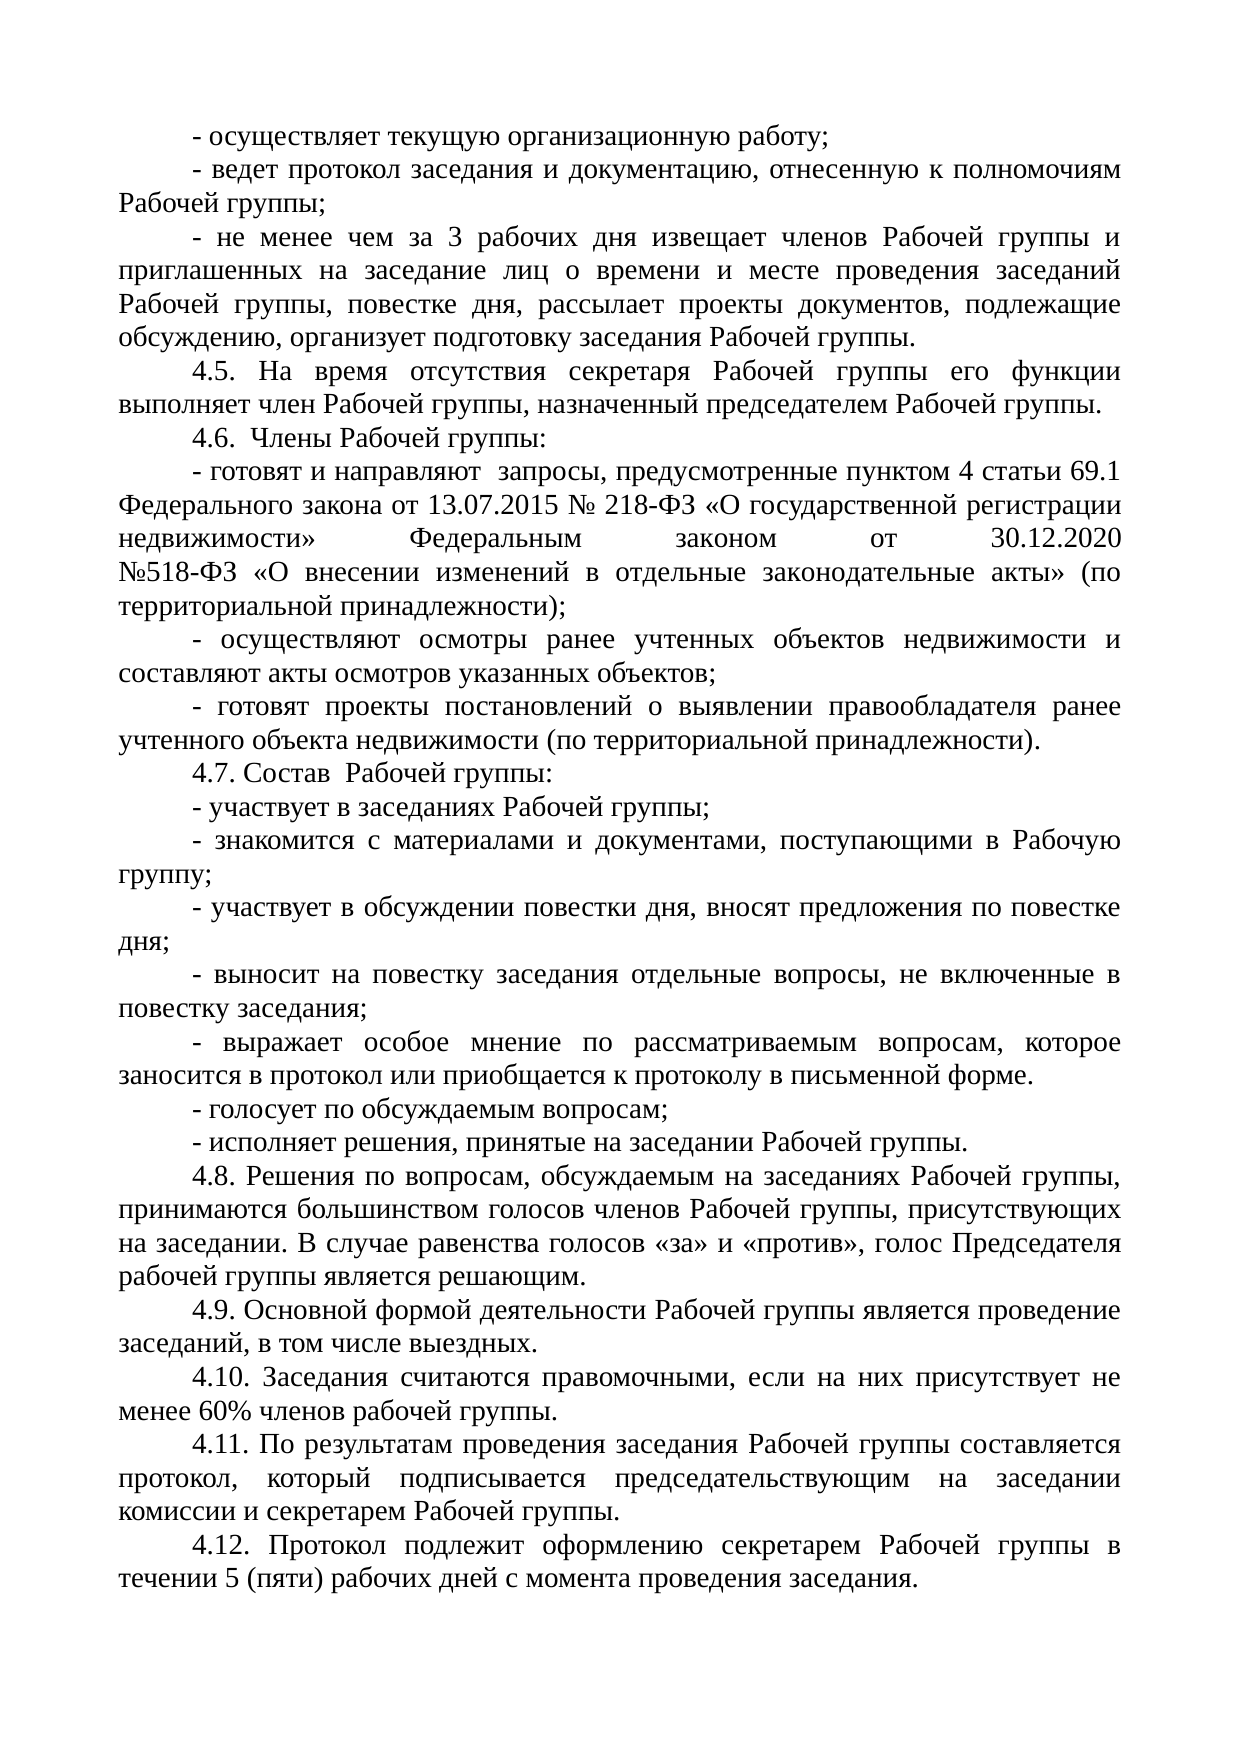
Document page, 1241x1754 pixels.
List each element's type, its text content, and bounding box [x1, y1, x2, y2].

text 4.6. Члены Рабочей группы: [118, 420, 1122, 453]
text - знакомится с материалами и документами, поступающими в Рабочую группу; [118, 822, 1122, 889]
text 4.11. По результатам проведения заседания Рабочей группы составляется протокол, который подписывается председательствующим на заседании комиссии и секретарем Рабочей группы. [118, 1426, 1122, 1527]
text 4.8. Решения по вопросам, обсуждаемым на заседаниях Рабочей группы, принимаются большинством голосов членов Рабочей группы, присутствующих на заседании. В случае равенства голосов «за» и «против», голос Председателя рабочей группы является решающим. [118, 1158, 1122, 1292]
text 4.10. Заседания считаются правомочными, если на них присутствует не менее 60% членов рабочей группы. [118, 1359, 1122, 1426]
text - готовят и направляют запросы, предусмотренные пунктом 4 статьи 69.1 Федерального закона от 13.07.2015 № 218-ФЗ «О государственной регистрации недвижимости» Федеральным законом от 30.12.2020 №518-ФЗ «О внесении изменений в отдельные законодательные акты» (по территориальной принадлежности); [118, 453, 1122, 621]
text - готовят проекты постановлений о выявлении правообладателя ранее учтенного объекта недвижимости (по территориальной принадлежности). [118, 688, 1122, 755]
text - выражает особое мнение по рассматриваемым вопросам, которое заносится в протокол или приобщается к протоколу в письменной форме. [118, 1024, 1122, 1091]
text - голосует по обсуждаемым вопросам; [118, 1091, 1122, 1124]
text - осуществляет текущую организационную работу; [118, 118, 1122, 152]
text 4.9. Основной формой деятельности Рабочей группы является проведение заседаний, в том числе выездных. [118, 1292, 1122, 1359]
text - участвует в заседаниях Рабочей группы; [118, 789, 1122, 822]
text - участвует в обсуждении повестки дня, вносят предложения по повестке дня; [118, 889, 1122, 957]
text 4.7. Состав Рабочей группы: [118, 755, 1122, 789]
text - ведет протокол заседания и документацию, отнесенную к полномочиям Рабочей группы; [118, 152, 1122, 219]
text - исполняет решения, принятые на заседании Рабочей группы. [118, 1124, 1122, 1158]
text - выносит на повестку заседания отдельные вопросы, не включенные в повестку заседания; [118, 957, 1122, 1024]
text 4.12. Протокол подлежит оформлению секретарем Рабочей группы в течении 5 (пяти) рабочих дней с момента проведения заседания. [118, 1527, 1122, 1594]
text 4.5. На время отсутствия секретаря Рабочей группы его функции выполняет член Рабочей группы, назначенный председателем Рабочей группы. [118, 353, 1122, 420]
text - не менее чем за 3 рабочих дня извещает членов Рабочей группы и приглашенных на заседание лиц о времени и месте проведения заседаний Рабочей группы, повестке дня, рассылает проекты документов, подлежащие обсуждению, организует подготовку заседания Рабочей группы. [118, 219, 1122, 353]
text - осуществляют осмотры ранее учтенных объектов недвижимости и составляют акты осмотров указанных объектов; [118, 621, 1122, 688]
